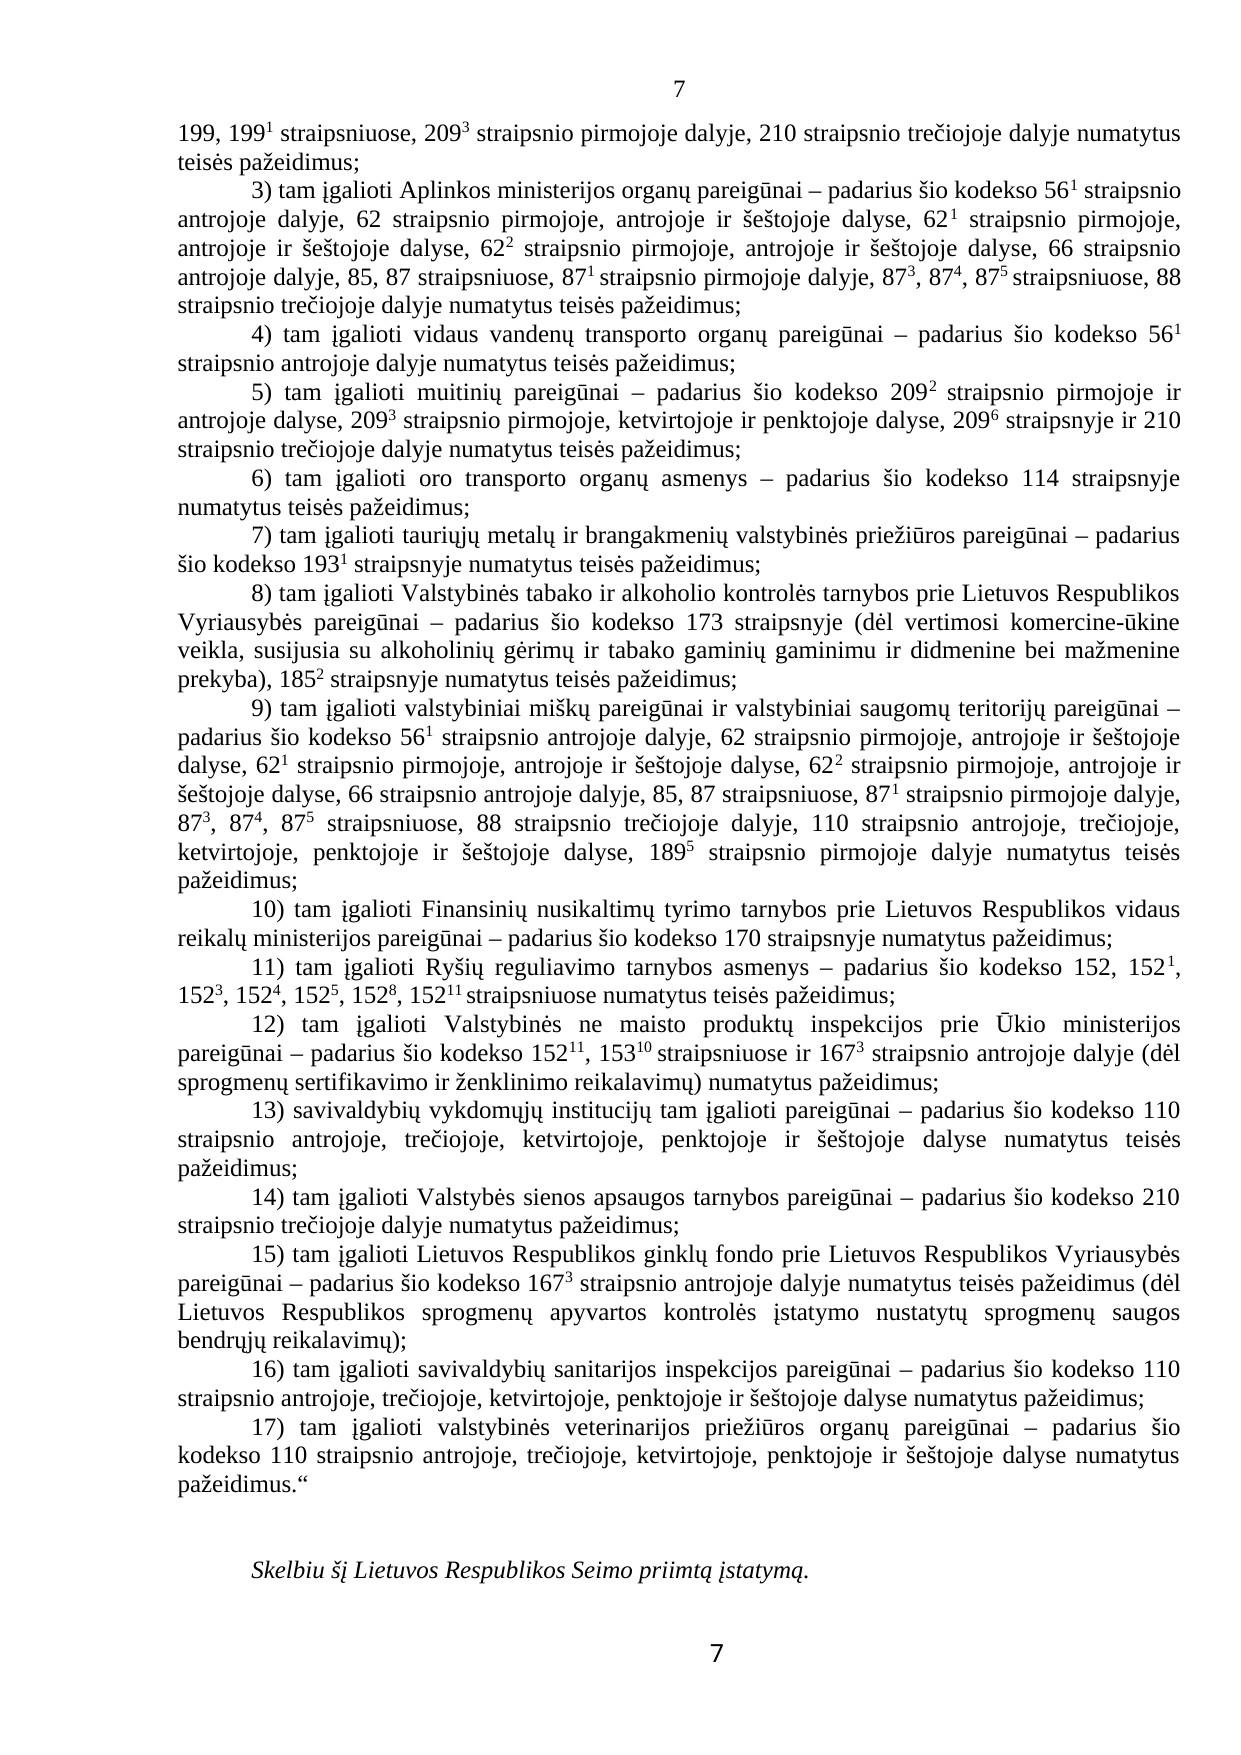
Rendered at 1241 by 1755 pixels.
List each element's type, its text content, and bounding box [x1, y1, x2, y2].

text 6) tam įgalioti oro transporto organų asmenys – padarius šio kodekso 114 straipsnyje numatytus teisės pažeidimus; [177, 463, 1181, 521]
text 16) tam įgalioti savivaldybių sanitarijos inspekcijos pareigūnai – padarius šio kodekso 110 straipsnio antrojoje, trečiojoje, ketvirtojoje, penktojoje ir šeštojoje dalyse numatytus pažeidimus; [177, 1354, 1181, 1412]
text 17) tam įgalioti valstybinės veterinarijos priežiūros organų pareigūnai – padarius šio kodekso 110 straipsnio antrojoje, trečiojoje, ketvirtojoje, penktojoje ir šeštojoje dalyse numatytus pažeidimus.“ [177, 1412, 1181, 1498]
text Skelbiu šį Lietuvos Respublikos Seimo priimtą įstatymą. [177, 1556, 1181, 1584]
text 4) tam įgalioti vidaus vandenų transporto organų pareigūnai – padarius šio kodekso 561 straipsnio antrojoje dalyje numatytus teisės pažeidimus; [177, 319, 1181, 377]
text 15) tam įgalioti Lietuvos Respublikos ginklų fondo prie Lietuvos Respublikos Vyriausybės pareigūnai – padarius šio kodekso 1673 straipsnio antrojoje dalyje numatytus teisės pažeidimus (dėl Lietuvos Respublikos sprogmenų apyvartos kontrolės įstatymo nustatytų sprogmenų saugos bendrųjų reikalavimų); [177, 1239, 1181, 1354]
text 9) tam įgalioti valstybiniai miškų pareigūnai ir valstybiniai saugomų teritorijų pareigūnai – padarius šio kodekso 561 straipsnio antrojoje dalyje, 62 straipsnio pirmojoje, antrojoje ir šeštojoje dalyse, 621 straipsnio pirmojoje, antrojoje ir šeštojoje dalyse, 622 straipsnio pirmojoje, antrojoje ir šeštojoje dalyse, 66 straipsnio antrojoje dalyje, 85, 87 straipsniuose, 871 straipsnio pirmojoje dalyje, 873, 874, 875 straipsniuose, 88 straipsnio trečiojoje dalyje, 110 straipsnio antrojoje, trečiojoje, ketvirtojoje, penktojoje ir šeštojoje dalyse, 1895 straipsnio pirmojoje dalyje numatytus teisės pažeidimus; [177, 693, 1181, 894]
text 8) tam įgalioti Valstybinės tabako ir alkoholio kontrolės tarnybos prie Lietuvos Respublikos Vyriausybės pareigūnai – padarius šio kodekso 173 straipsnyje (dėl vertimosi komercine-ūkine veikla, susijusia su alkoholinių gėrimų ir tabako gaminių gaminimu ir didmenine bei mažmenine prekyba), 1852 straipsnyje numatytus teisės pažeidimus; [177, 578, 1181, 693]
text 199, 1991 straipsniuose, 2093 straipsnio pirmojoje dalyje, 210 straipsnio trečiojoje dalyje numatytus teisės pažeidimus; [177, 118, 1181, 176]
text 10) tam įgalioti Finansinių nusikaltimų tyrimo tarnybos prie Lietuvos Respublikos vidaus reikalų ministerijos pareigūnai – padarius šio kodekso 170 straipsnyje numatytus pažeidimus; [177, 894, 1181, 952]
text 7) tam įgalioti tauriųjų metalų ir brangakmenių valstybinės priežiūros pareigūnai – padarius šio kodekso 1931 straipsnyje numatytus teisės pažeidimus; [177, 521, 1181, 578]
text 12) tam įgalioti Valstybinės ne maisto produktų inspekcijos prie Ūkio ministerijos pareigūnai – padarius šio kodekso 15211, 15310 straipsniuose ir 1673 straipsnio antrojoje dalyje (dėl sprogmenų sertifikavimo ir ženklinimo reikalavimų) numatytus pažeidimus; [177, 1009, 1181, 1096]
text 11) tam įgalioti Ryšių reguliavimo tarnybos asmenys – padarius šio kodekso 152, 1521, 1523, 1524, 1525, 1528, 15211 straipsniuose numatytus teisės pažeidimus; [177, 952, 1181, 1009]
text 13) savivaldybių vykdomųjų institucijų tam įgalioti pareigūnai – padarius šio kodekso 110 straipsnio antrojoje, trečiojoje, ketvirtojoje, penktojoje ir šeštojoje dalyse numatytus teisės pažeidimus; [177, 1096, 1181, 1182]
text 3) tam įgalioti Aplinkos ministerijos organų pareigūnai – padarius šio kodekso 561 straipsnio antrojoje dalyje, 62 straipsnio pirmojoje, antrojoje ir šeštojoje dalyse, 621 straipsnio pirmojoje, antrojoje ir šeštojoje dalyse, 622 straipsnio pirmojoje, antrojoje ir šeštojoje dalyse, 66 straipsnio antrojoje dalyje, 85, 87 straipsniuose, 871 straipsnio pirmojoje dalyje, 873, 874, 875 straipsniuose, 88 straipsnio trečiojoje dalyje numatytus teisės pažeidimus; [177, 176, 1181, 319]
text 14) tam įgalioti Valstybės sienos apsaugos tarnybos pareigūnai – padarius šio kodekso 210 straipsnio trečiojoje dalyje numatytus pažeidimus; [177, 1182, 1181, 1239]
text 5) tam įgalioti muitinių pareigūnai – padarius šio kodekso 2092 straipsnio pirmojoje ir antrojoje dalyse, 2093 straipsnio pirmojoje, ketvirtojoje ir penktojoje dalyse, 2096 straipsnyje ir 210 straipsnio trečiojoje dalyje numatytus teisės pažeidimus; [177, 377, 1181, 463]
